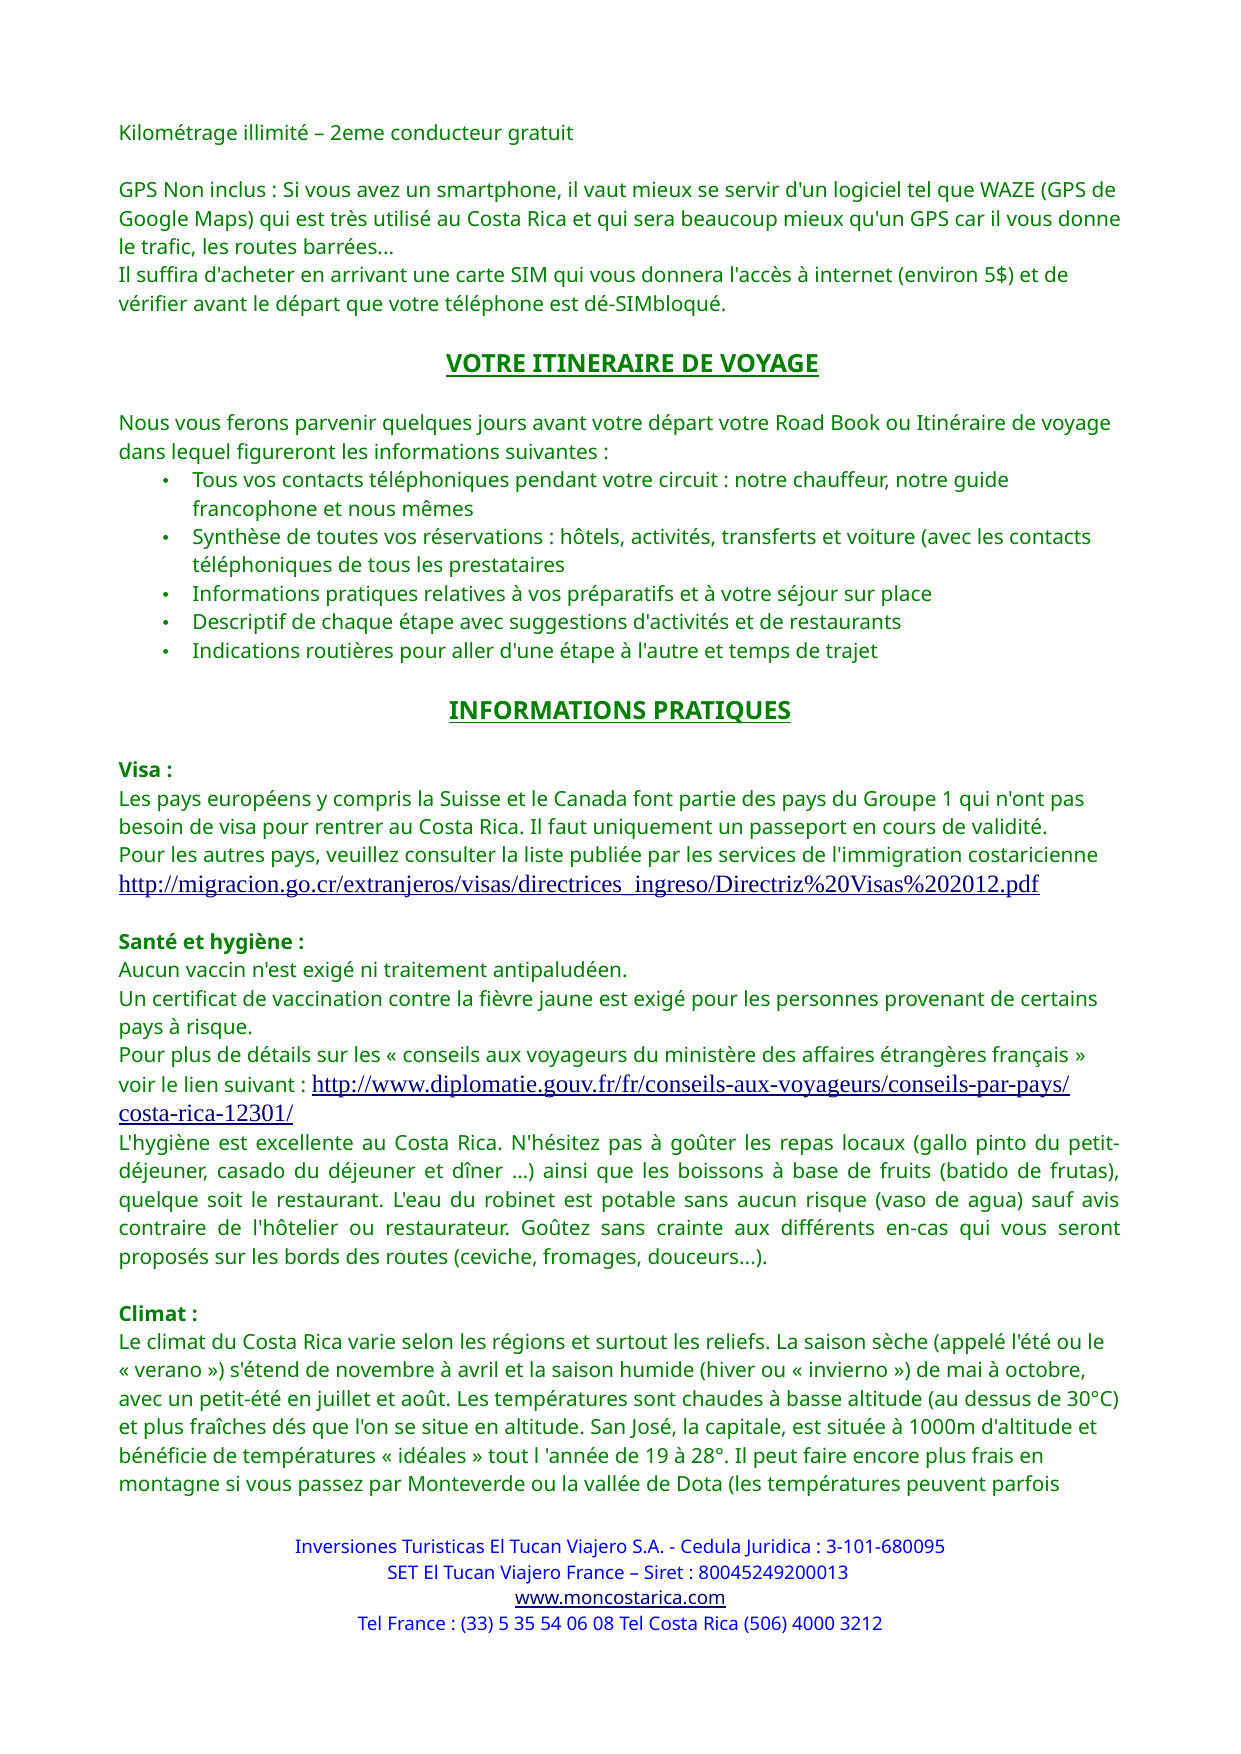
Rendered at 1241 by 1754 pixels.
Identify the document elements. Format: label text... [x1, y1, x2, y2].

list Indications routières pour aller d'une étape à l'autre et temps de trajet [162, 636, 1122, 664]
text GPS Non inclus : Si vous avez un smartphone, il vaut mieux se servir d'un logiciel tel que WAZE (GPS de Google Maps) qui est très utilisé au Costa Rica et qui sera beaucoup mieux qu'un GPS car il vous donne le trafic, les routes barrées... Il suffira d'acheter en arrivant une carte SIM qui vous donnera l'accès à internet (environ 5$) et de vérifier avant le départ que votre téléphone est dé-SIMbloqué. [118, 175, 1122, 317]
text Climat : Le climat du Costa Rica varie selon les régions et surtout les reliefs. La saison sèche (appelé l'été ou le « verano ») s'étend de novembre à avril et la saison humide (hiver ou « invierno ») de mai à octobre, avec un petit-été en juillet et août. Les températures sont chaudes à basse altitude (au dessus de 30°C) et plus fraîches dés que l'on se situe en altitude. San José, la capitale, est située à 1000m d'altitude et bénéficie de températures « idéales » tout l 'année de 19 à 28°. Il peut faire encore plus frais en montagne si vous passez par Monteverde ou la vallée de Dota (les températures peuvent parfois [118, 1270, 1122, 1498]
list Synthèse de toutes vos réservations : hôtels, activités, transferts et voiture (avec les contacts téléphoniques de tous les prestataires [162, 522, 1122, 579]
text Les pays européens y compris la Suisse et le Canada font partie des pays du Groupe 1 qui n'ont pas besoin de visa pour rentrer au Costa Rica. Il faut uniquement un passeport en cours de validité. [118, 784, 1122, 841]
list Informations pratiques relatives à vos préparatifs et à votre séjour sur place [162, 579, 1122, 607]
text Kilométrage illimité – 2eme conducteur gratuit [118, 118, 1122, 147]
list Tous vos contacts téléphoniques pendant votre circuit : notre chauffeur, notre guide francophone et nous mêmes [162, 465, 1122, 522]
text Nous vous ferons parvenir quelques jours avant votre départ votre Road Book ou Itinéraire de voyage dans lequel figureront les informations suivantes : [118, 408, 1146, 465]
text VOTRE ITINERAIRE DE VOYAGE [118, 346, 1146, 380]
text Un certificat de vaccination contre la fièvre jaune est exigé pour les personnes provenant de certains pays à risque. [118, 984, 1122, 1041]
text http://migracion.go.cr/extranjeros/visas/directrices_ingreso/Directriz%20Visas%202012.pdf [118, 869, 1122, 898]
text Pour les autres pays, veuillez consulter la liste publiée par les services de l'immigration costaricienne [118, 841, 1122, 869]
list Descriptif de chaque étape avec suggestions d'activités et de restaurants [162, 607, 1122, 636]
text INFORMATIONS PRATIQUES [118, 693, 1122, 727]
text Pour plus de détails sur les « conseils aux voyageurs du ministère des affaires étrangères français » voir le lien suivant : http://www.diplomatie.gouv.fr/fr/conseils-aux-voyageurs/conseils-par-pays/costa-rica-12301/ [118, 1041, 1122, 1128]
text Visa : [118, 755, 1122, 784]
text Santé et hygiène : Aucun vaccin n'est exigé ni traitement antipaludéen. [118, 927, 1122, 984]
text L'hygiène est excellente au Costa Rica. N'hésitez pas à goûter les repas locaux (gallo pinto du petit-déjeuner, casado du déjeuner et dîner …) ainsi que les boissons à base de fruits (batido de frutas), quelque soit le restaurant. L'eau du robinet est potable sans aucun risque (vaso de agua) sauf avis contraire de l'hôtelier ou restaurateur. Goûtez sans crainte aux différents en-cas qui vous seront proposés sur les bords des routes (ceviche, fromages, douceurs...). [118, 1128, 1122, 1270]
